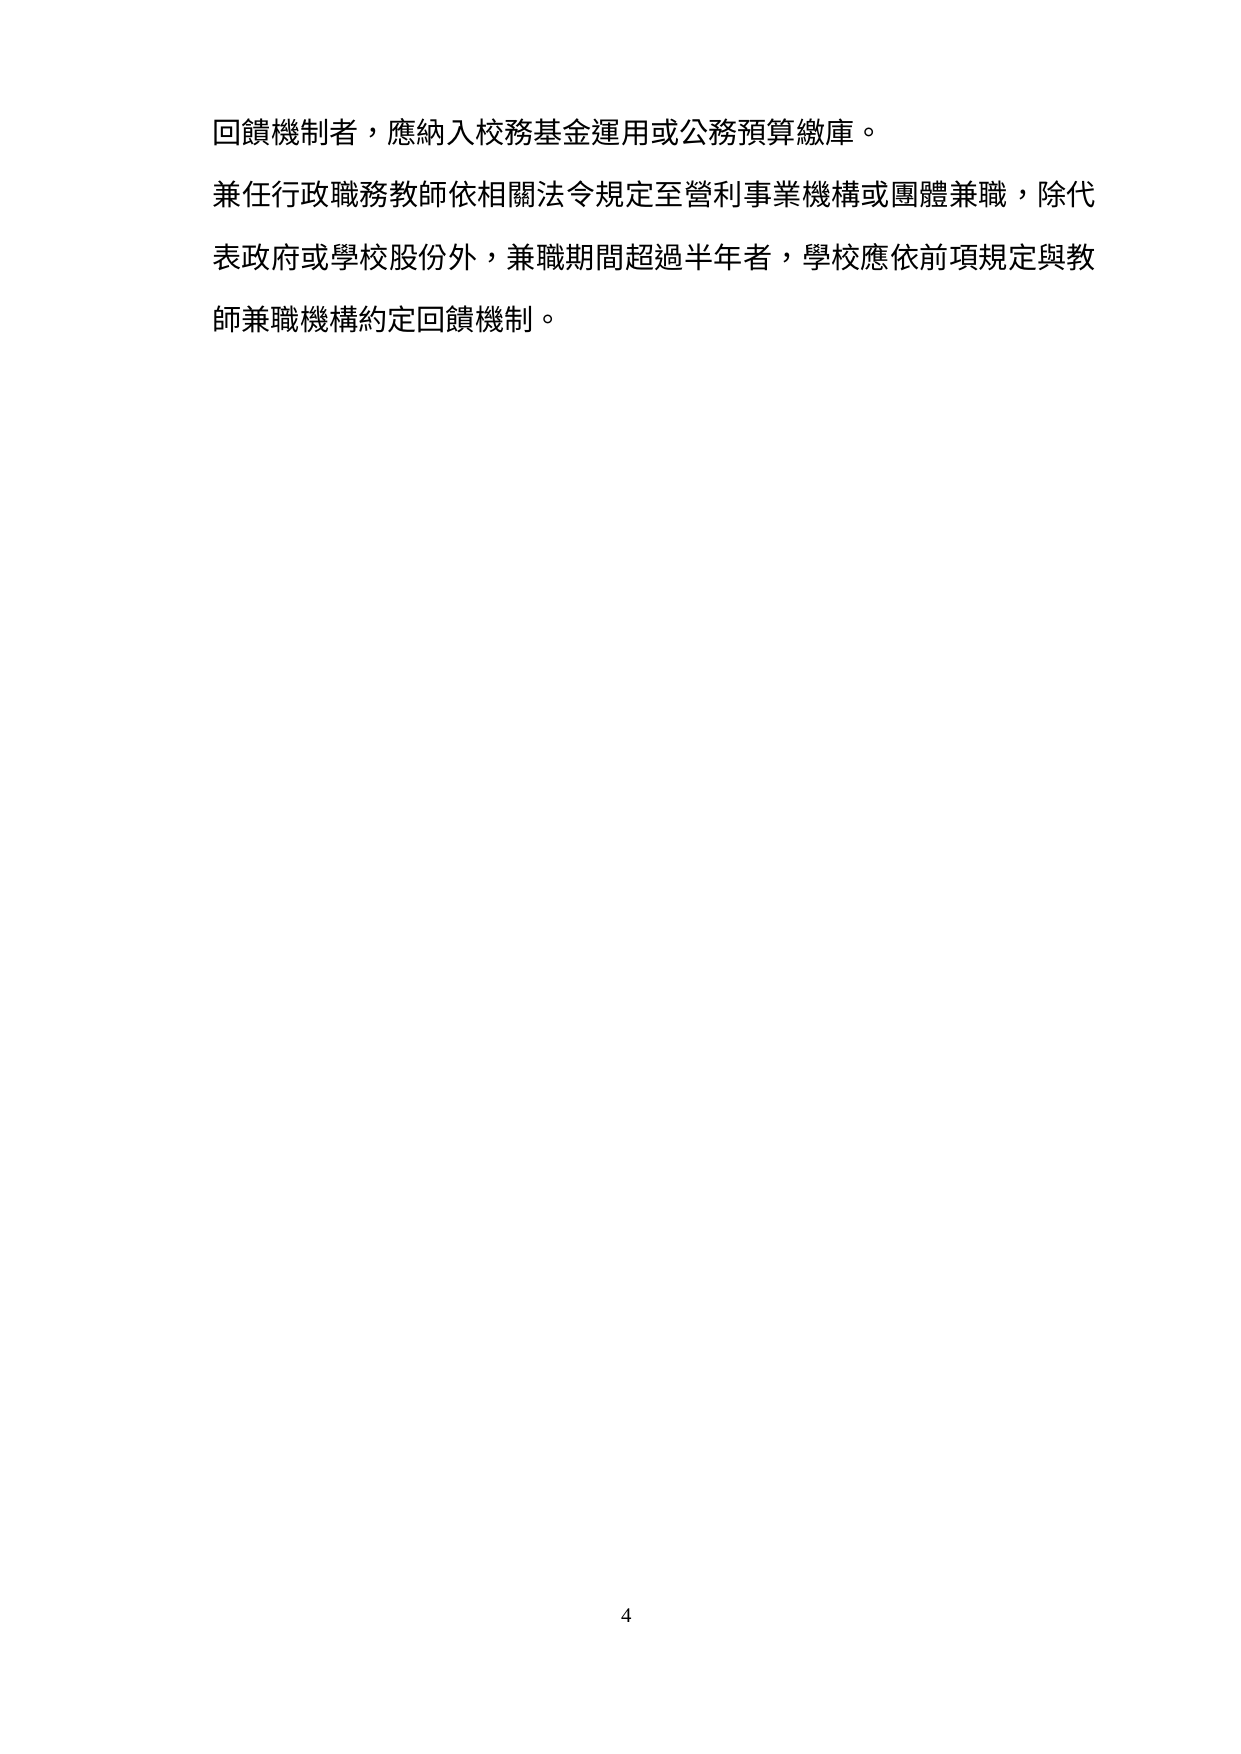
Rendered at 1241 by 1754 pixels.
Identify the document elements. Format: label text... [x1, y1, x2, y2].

text 兼任行政職務教師依相關法令規定至營利事業機構或團體兼職，除代表政府或學校股份外，兼職期間超過半年者，學校應依前項規定與教師兼職機構約定回饋機制。 [212, 151, 1098, 339]
text 十、未兼任行政職務教師至第三點第一項第五款第一目所定與學校建立產學合作關係之營利事業機構或團體或第三點第一項第六款所定新創生技新藥公司兼職，期間超過半年者，學校應與教師兼職機構訂定契約，並依兼職態樣及實際情況訂定回饋機制，其實質回饋每年以不低於兼職教師一個月在學校支領之薪給總額為原則；其以收取學術回饋金為回饋機制者，應納入校務基金運用或公務預算繳庫。 [153, 89, 1098, 151]
